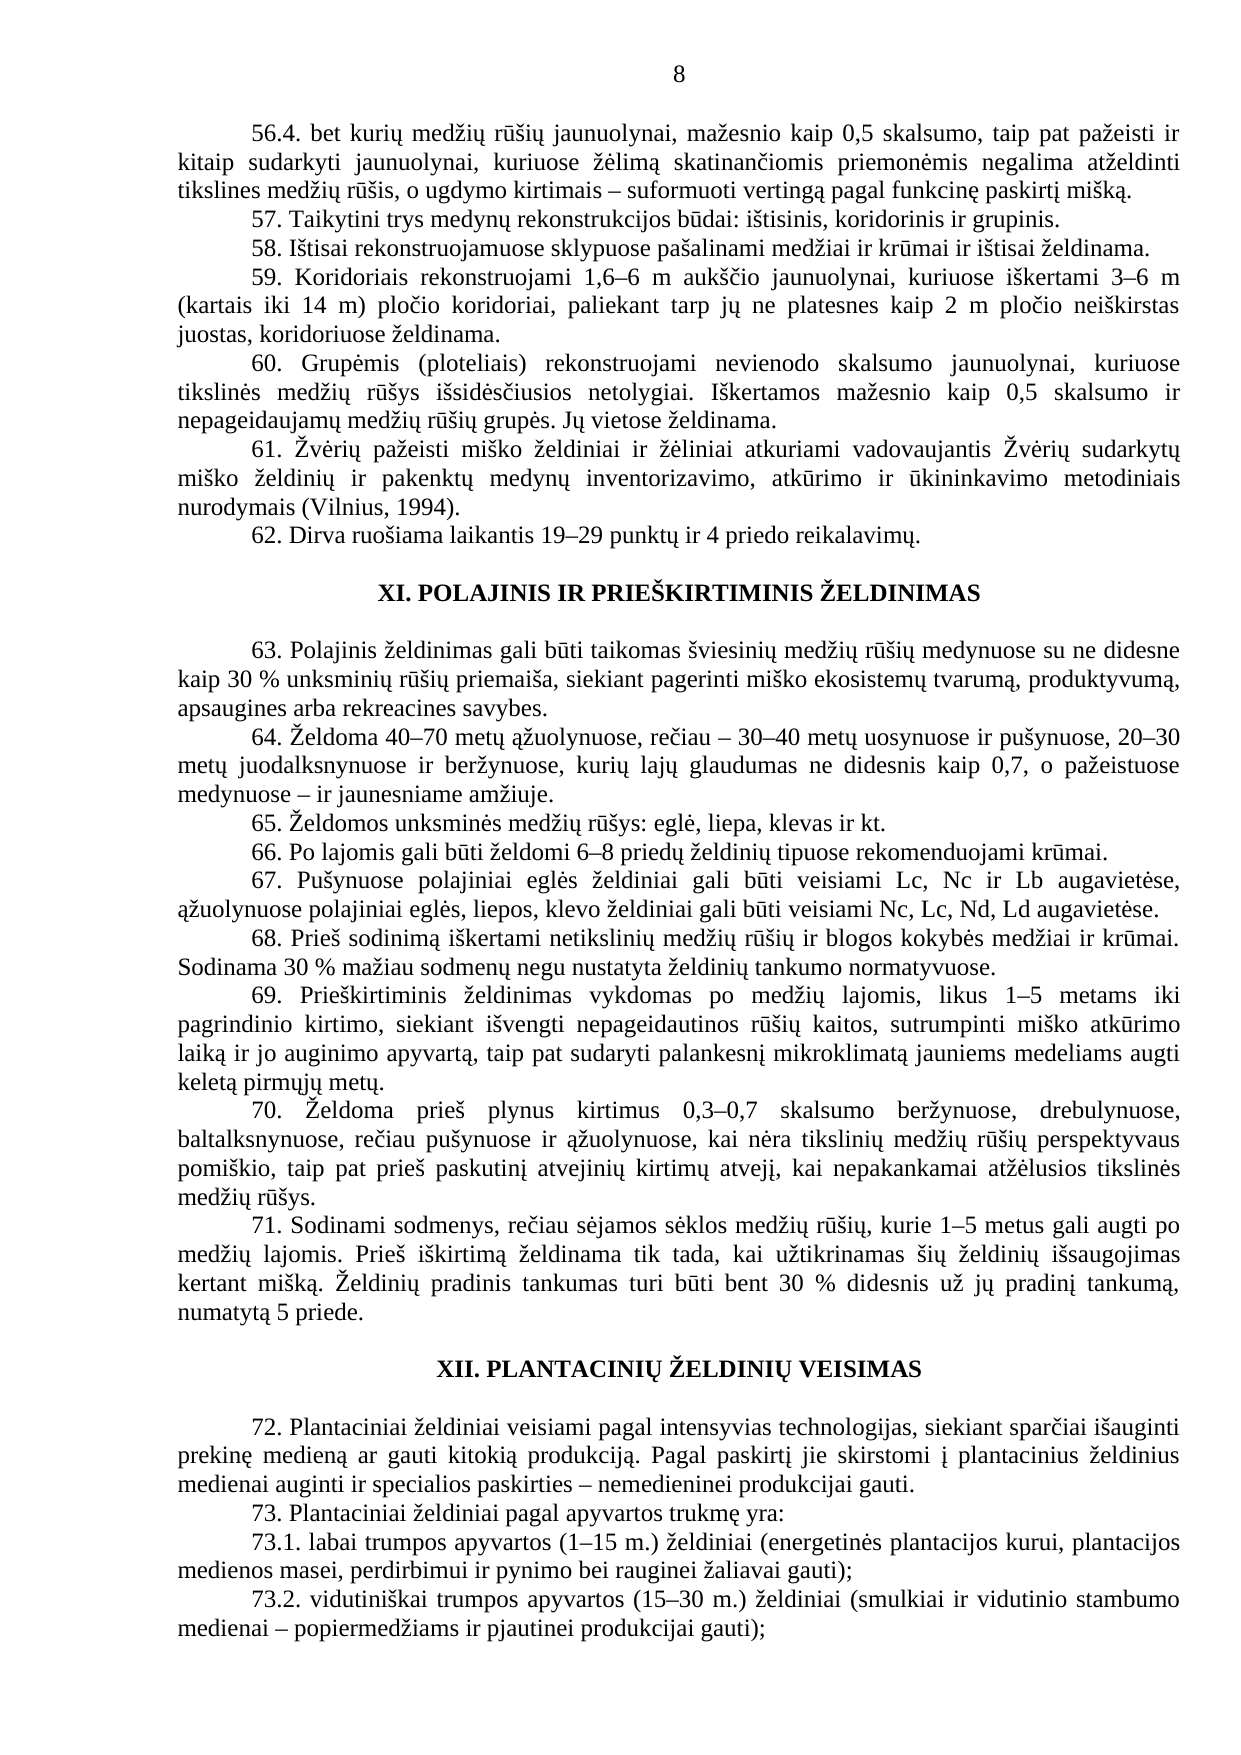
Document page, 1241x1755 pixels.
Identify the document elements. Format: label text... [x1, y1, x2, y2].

text 64. Želdoma 40–70 metų ąžuolynuose, rečiau – 30–40 metų uosynuose ir pušynuose, 20–30 metų juodalksnynuose ir beržynuose, kurių lajų glaudumas ne didesnis kaip 0,7, o pažeistuose medynuose – ir jaunesniame amžiuje. [177, 722, 1181, 808]
text 67. Pušynuose polajiniai eglės želdiniai gali būti veisiami Lc, Nc ir Lb augavietėse, ąžuolynuose polajiniai eglės, liepos, klevo želdiniai gali būti veisiami Nc, Lc, Nd, Ld augavietėse. [177, 866, 1181, 923]
text XII. PLANTACINIŲ ŽELDINIŲ VEISIMAS [177, 1354, 1181, 1383]
text 61. Žvėrių pažeisti miško želdiniai ir žėliniai atkuriami vadovaujantis Žvėrių sudarkytų miško želdinių ir pakenktų medynų inventorizavimo, atkūrimo ir ūkininkavimo metodiniais nurodymais (Vilnius, 1994). [177, 434, 1181, 521]
text 58. Ištisai rekonstruojamuose sklypuose pašalinami medžiai ir krūmai ir ištisai želdinama. [177, 233, 1181, 262]
text 73.2. vidutiniškai trumpos apyvartos (15–30 m.) želdiniai (smulkiai ir vidutinio stambumo medienai – popiermedžiams ir pjautinei produkcijai gauti); [177, 1584, 1181, 1642]
text 72. Plantaciniai želdiniai veisiami pagal intensyvias technologijas, siekiant sparčiai išauginti prekinę medieną ar gauti kitokią produkciją. Pagal paskirtį jie skirstomi į plantacinius želdinius medienai auginti ir specialios paskirties – nemedieninei produkcijai gauti. [177, 1412, 1181, 1498]
text 59. Koridoriais rekonstruojami 1,6–6 m aukščio jaunuolynai, kuriuose iškertami 3–6 m (kartais iki 14 m) pločio koridoriai, paliekant tarp jų ne platesnes kaip 2 m pločio neiškirstas juostas, koridoriuose želdinama. [177, 262, 1181, 348]
text 62. Dirva ruošiama laikantis 19–29 punktų ir 4 priedo reikalavimų. [177, 521, 1181, 549]
text 60. Grupėmis (ploteliais) rekonstruojami nevienodo skalsumo jaunuolynai, kuriuose tikslinės medžių rūšys išsidėsčiusios netolygiai. Iškertamos mažesnio kaip 0,5 skalsumo ir nepageidaujamų medžių rūšių grupės. Jų vietose želdinama. [177, 348, 1181, 434]
text 69. Prieškirtiminis želdinimas vykdomas po medžių lajomis, likus 1–5 metams iki pagrindinio kirtimo, siekiant išvengti nepageidautinos rūšių kaitos, sutrumpinti miško atkūrimo laiką ir jo auginimo apyvartą, taip pat sudaryti palankesnį mikroklimatą jauniems medeliams augti keletą pirmųjų metų. [177, 981, 1181, 1096]
text 73.1. labai trumpos apyvartos (1–15 m.) želdiniai (energetinės plantacijos kurui, plantacijos medienos masei, perdirbimui ir pynimo bei rauginei žaliavai gauti); [177, 1527, 1181, 1584]
text 73. Plantaciniai želdiniai pagal apyvartos trukmę yra: [177, 1498, 1181, 1527]
text 68. Prieš sodinimą iškertami netikslinių medžių rūšių ir blogos kokybės medžiai ir krūmai. Sodinama 30 % mažiau sodmenų negu nustatyta želdinių tankumo normatyvuose. [177, 923, 1181, 981]
text 57. Taikytini trys medynų rekonstrukcijos būdai: ištisinis, koridorinis ir grupinis. [177, 204, 1181, 233]
text XI. POLAJINIS IR PRIEŠKIRTIMINIS ŽELDINIMAS [177, 578, 1181, 607]
text 63. Polajinis želdinimas gali būti taikomas šviesinių medžių rūšių medynuose su ne didesne kaip 30 % unksminių rūšių priemaiša, siekiant pagerinti miško ekosistemų tvarumą, produktyvumą, apsaugines arba rekreacines savybes. [177, 636, 1181, 722]
text 66. Po lajomis gali būti želdomi 6–8 priedų želdinių tipuose rekomenduojami krūmai. [177, 837, 1181, 866]
text 65. Želdomos unksminės medžių rūšys: eglė, liepa, klevas ir kt. [177, 808, 1181, 837]
text 70. Želdoma prieš plynus kirtimus 0,3–0,7 skalsumo beržynuose, drebulynuose, baltalksnynuose, rečiau pušynuose ir ąžuolynuose, kai nėra tikslinių medžių rūšių perspektyvaus pomiškio, taip pat prieš paskutinį atvejinių kirtimų atvejį, kai nepakankamai atžėlusios tikslinės medžių rūšys. [177, 1096, 1181, 1211]
text 56.4. bet kurių medžių rūšių jaunuolynai, mažesnio kaip 0,5 skalsumo, taip pat pažeisti ir kitaip sudarkyti jaunuolynai, kuriuose žėlimą skatinančiomis priemonėmis negalima atželdinti tikslines medžių rūšis, o ugdymo kirtimais – suformuoti vertingą pagal funkcinę paskirtį mišką. [177, 118, 1181, 204]
text 71. Sodinami sodmenys, rečiau sėjamos sėklos medžių rūšių, kurie 1–5 metus gali augti po medžių lajomis. Prieš iškirtimą želdinama tik tada, kai užtikrinamas šių želdinių išsaugojimas kertant mišką. Želdinių pradinis tankumas turi būti bent 30 % didesnis už jų pradinį tankumą, numatytą 5 priede. [177, 1211, 1181, 1326]
